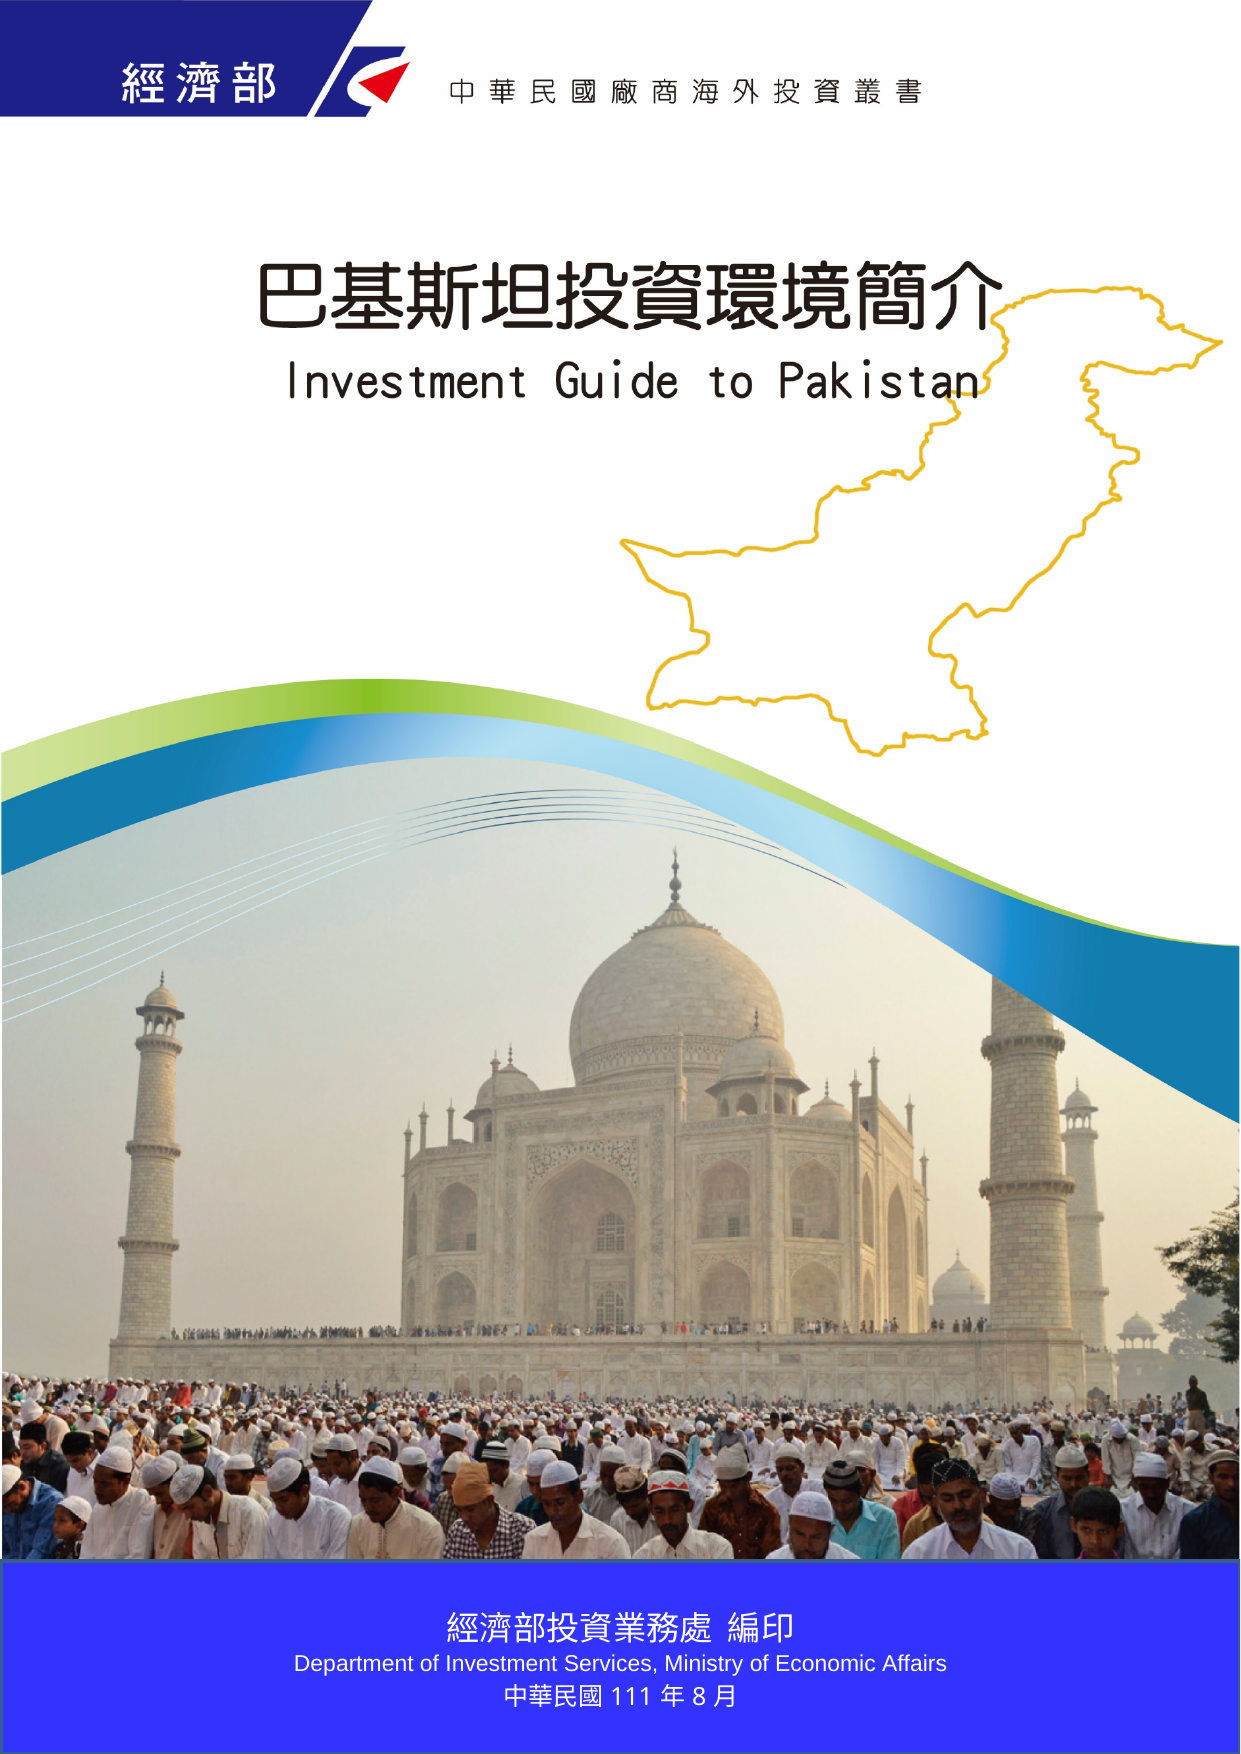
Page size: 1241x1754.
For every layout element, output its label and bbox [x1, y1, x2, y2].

picture [0, 0, 1240, 1559]
